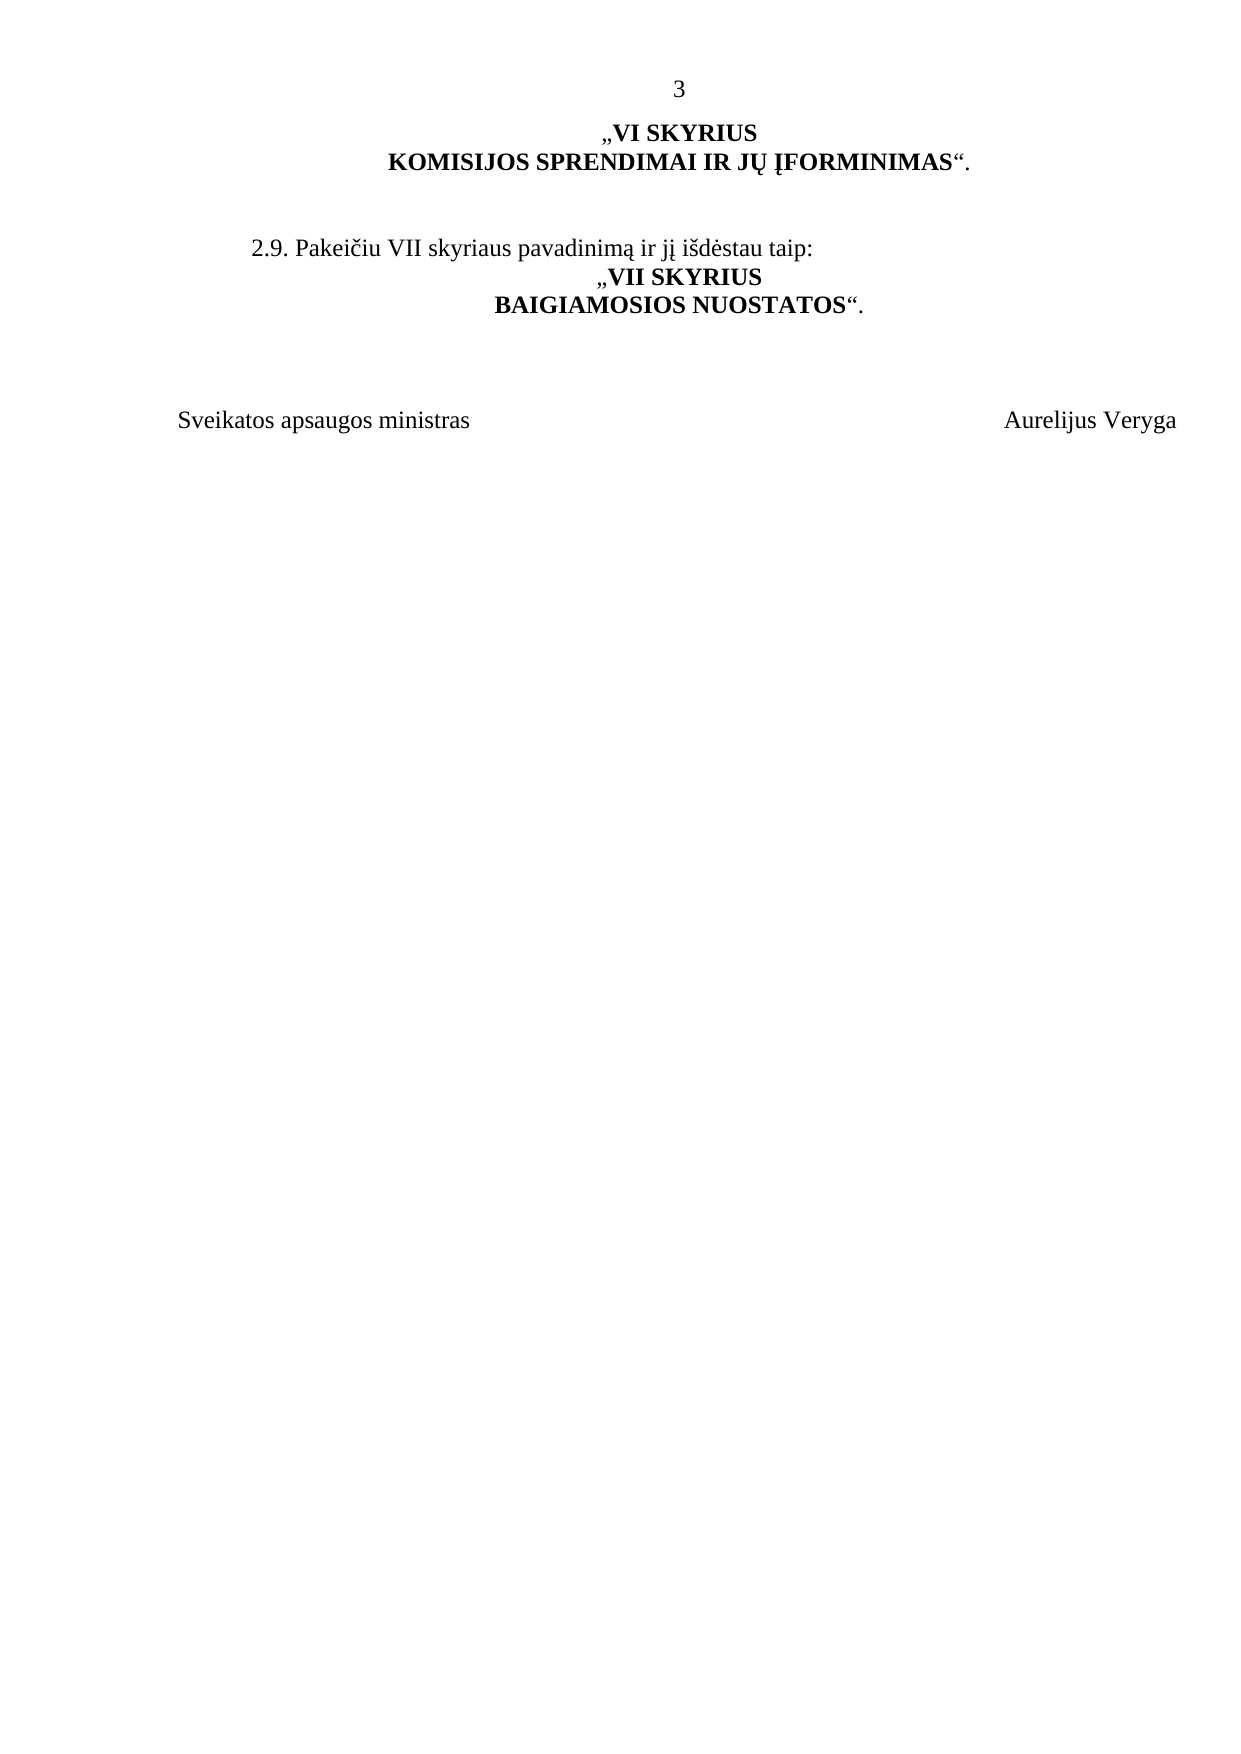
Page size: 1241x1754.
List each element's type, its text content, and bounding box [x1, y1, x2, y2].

text BAIGIAMOSIOS NUOSTATOS“. [177, 291, 1181, 319]
text Sveikatos apsaugos ministras Aurelijus Veryga [177, 406, 1181, 434]
text KOMISIJOS SPRENDIMAI IR JŲ ĮFORMINIMAS“. [177, 147, 1181, 176]
text „VI SKYRIUS [177, 118, 1181, 147]
text „VII SKYRIUS [177, 262, 1181, 291]
text 2.9. Pakeičiu VII skyriaus pavadinimą ir jį išdėstau taip: [177, 233, 1181, 262]
